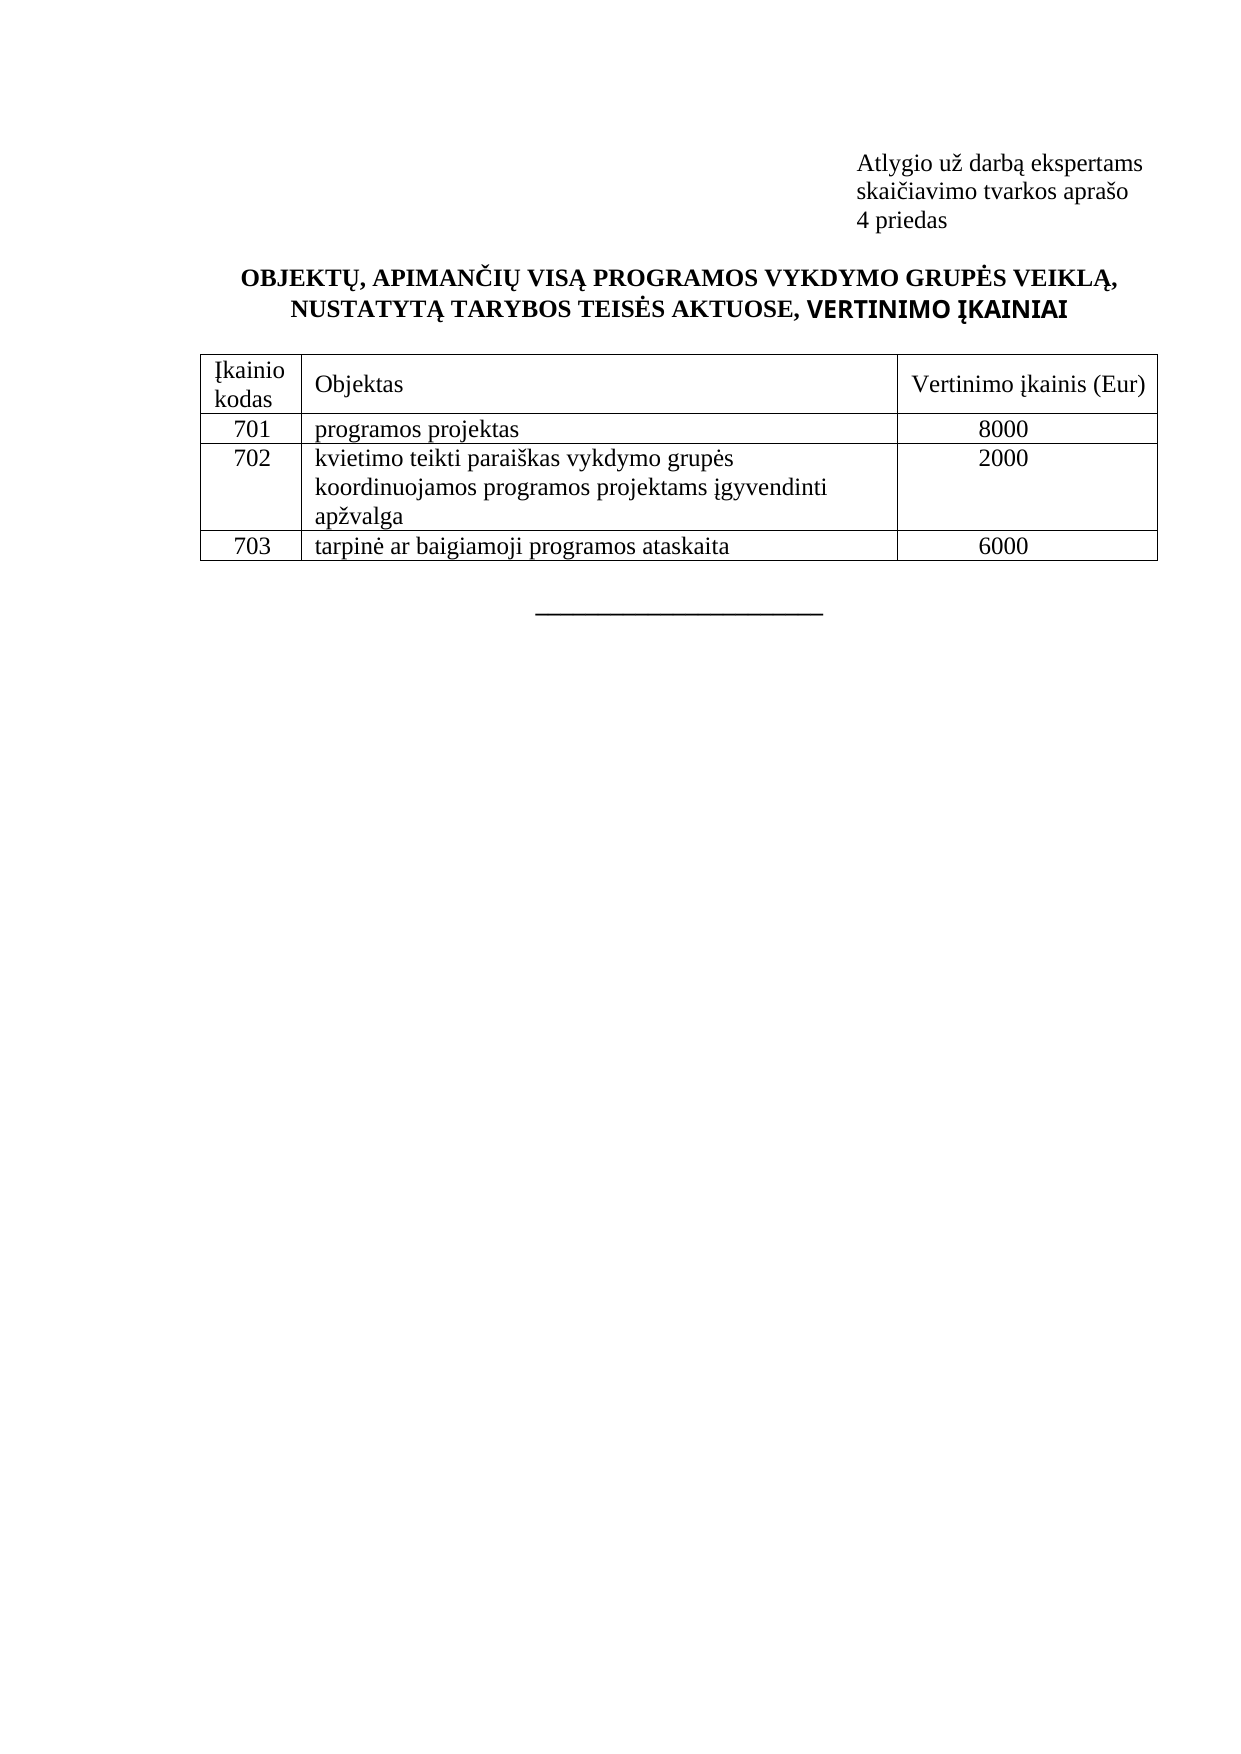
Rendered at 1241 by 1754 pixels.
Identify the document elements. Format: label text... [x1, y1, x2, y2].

text 4 priedas [177, 205, 1181, 234]
table_header Vertinimo įkainis (Eur) [898, 355, 1157, 413]
text OBJEKTŲ, APIMANČIŲ VISĄ PROGRAMOS VYKDYMO GRUPĖS VEIKLĄ, NUSTATYTĄ TARYBOS TEISĖS AKTUOSE, VERTINIMO įkainiai [177, 263, 1181, 325]
table_cell 703 [201, 531, 301, 559]
table_cell 701 [201, 414, 301, 442]
text Atlygio už darbą ekspertams [177, 148, 1181, 176]
text skaičiavimo tvarkos aprašo [177, 176, 1181, 205]
table_cell programos projektas [302, 414, 897, 442]
table_cell 2000 [898, 444, 1157, 530]
table_cell 702 [201, 444, 301, 530]
table_cell 8000 [898, 414, 1157, 442]
table_cell tarpinė ar baigiamoji programos ataskaita [302, 531, 897, 559]
text _______________________ [177, 589, 1181, 618]
table_cell 6000 [898, 531, 1157, 559]
table_header Objektas [302, 355, 897, 413]
table_cell kvietimo teikti paraiškas vykdymo grupės koordinuojamos programos projektams įgyvendinti apžvalga [302, 444, 897, 530]
table_header Įkainio kodas [201, 355, 301, 413]
